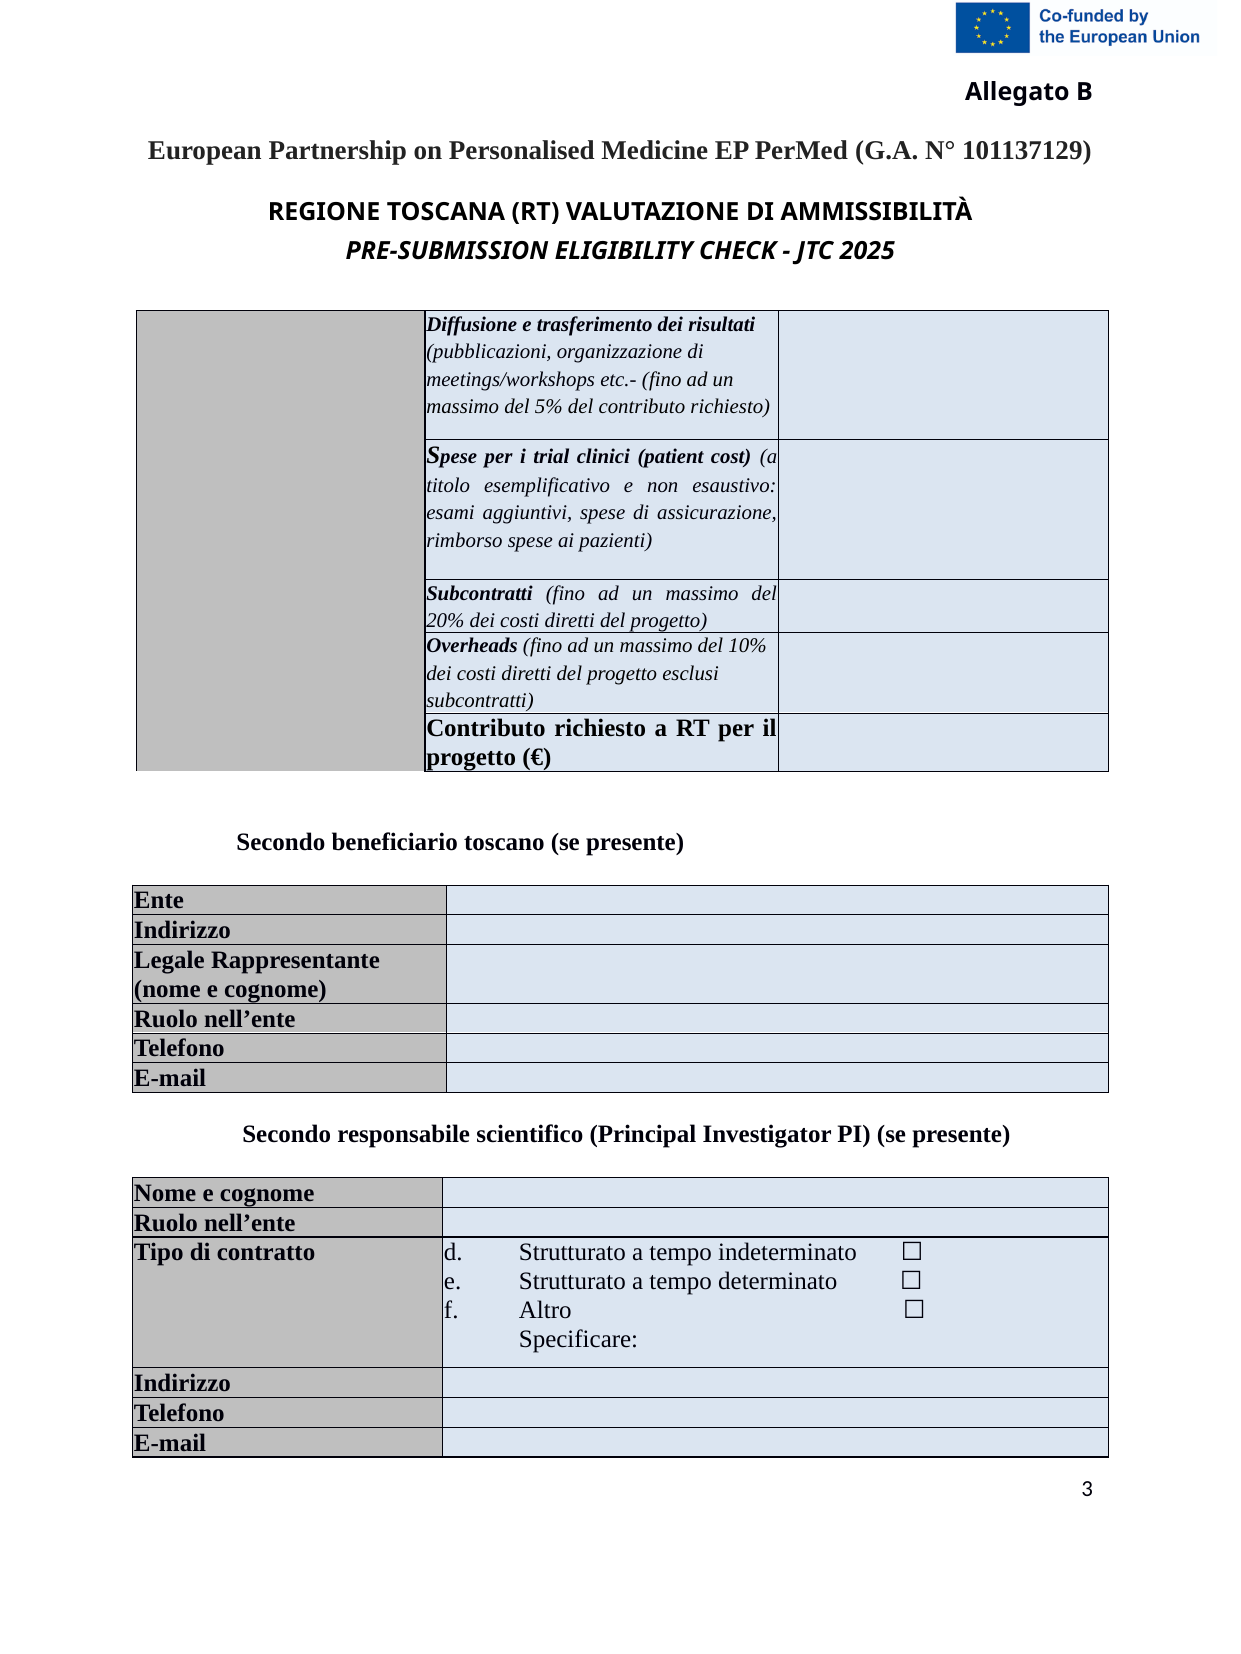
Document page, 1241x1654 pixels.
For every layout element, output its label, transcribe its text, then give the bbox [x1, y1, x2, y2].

table_cell Indirizzo [133, 915, 446, 944]
table_header [443, 1178, 1108, 1207]
table_cell Overheads (fino ad un massimo del 10% dei costi diretti del progetto esclusi subcontratti) [426, 633, 778, 712]
table_cell Subcontratti (fino ad un massimo del 20% dei costi diretti del progetto) [426, 580, 778, 632]
table_cell Strutturato a tempo indeterminato ☐ Strutturato a tempo determinato ☐ Altro ☐ Specificare: [443, 1238, 1108, 1367]
table_cell [779, 440, 1108, 579]
table_cell [779, 714, 1108, 771]
table_cell Ruolo nell’ente [133, 1004, 446, 1032]
table_cell E-mail [133, 1428, 442, 1456]
table_cell Spese per i trial clinici (patient cost) (a titolo esemplificativo e non esaustivo: esami aggiuntivi, spese di assicurazione, rimborso spese ai pazienti) [426, 440, 778, 579]
table_cell [443, 1368, 1108, 1397]
table_cell Legale Rappresentante (nome e cognome) [133, 945, 446, 1003]
table_cell [443, 1428, 1108, 1456]
table_cell [779, 633, 1108, 712]
table_cell [443, 1208, 1108, 1236]
table_cell Diffusione e trasferimento dei risultati (pubblicazioni, organizzazione di meetings/workshops etc.- (fino ad un massimo del 5% del contributo richiesto) [426, 311, 778, 439]
table_cell Telefono [133, 1034, 446, 1062]
table_cell [447, 1004, 1108, 1032]
table_cell Contributo richiesto a RT per il progetto (€) [426, 714, 778, 771]
picture [952, 0, 1218, 56]
text Secondo responsabile scientifico (Principal Investigator PI) (se presente) [242, 1119, 1093, 1148]
table_cell [447, 1034, 1108, 1062]
table_header [447, 886, 1108, 914]
table_cell [447, 915, 1108, 944]
table_header Ente [133, 886, 446, 914]
table_cell [443, 1398, 1108, 1427]
table_cell [779, 580, 1108, 632]
table_cell [447, 1063, 1108, 1092]
table_cell [447, 945, 1108, 1003]
table_cell Telefono [133, 1398, 442, 1427]
table_header Nome e cognome [133, 1178, 442, 1207]
table_cell E-mail [133, 1063, 446, 1092]
table_cell [137, 311, 424, 771]
table_cell Tipo di contratto [133, 1238, 442, 1367]
table_cell Indirizzo [133, 1368, 442, 1397]
table_cell [779, 311, 1108, 439]
text Secondo beneficiario toscano (se presente) [236, 827, 1093, 856]
table_cell Ruolo nell’ente [133, 1208, 442, 1236]
